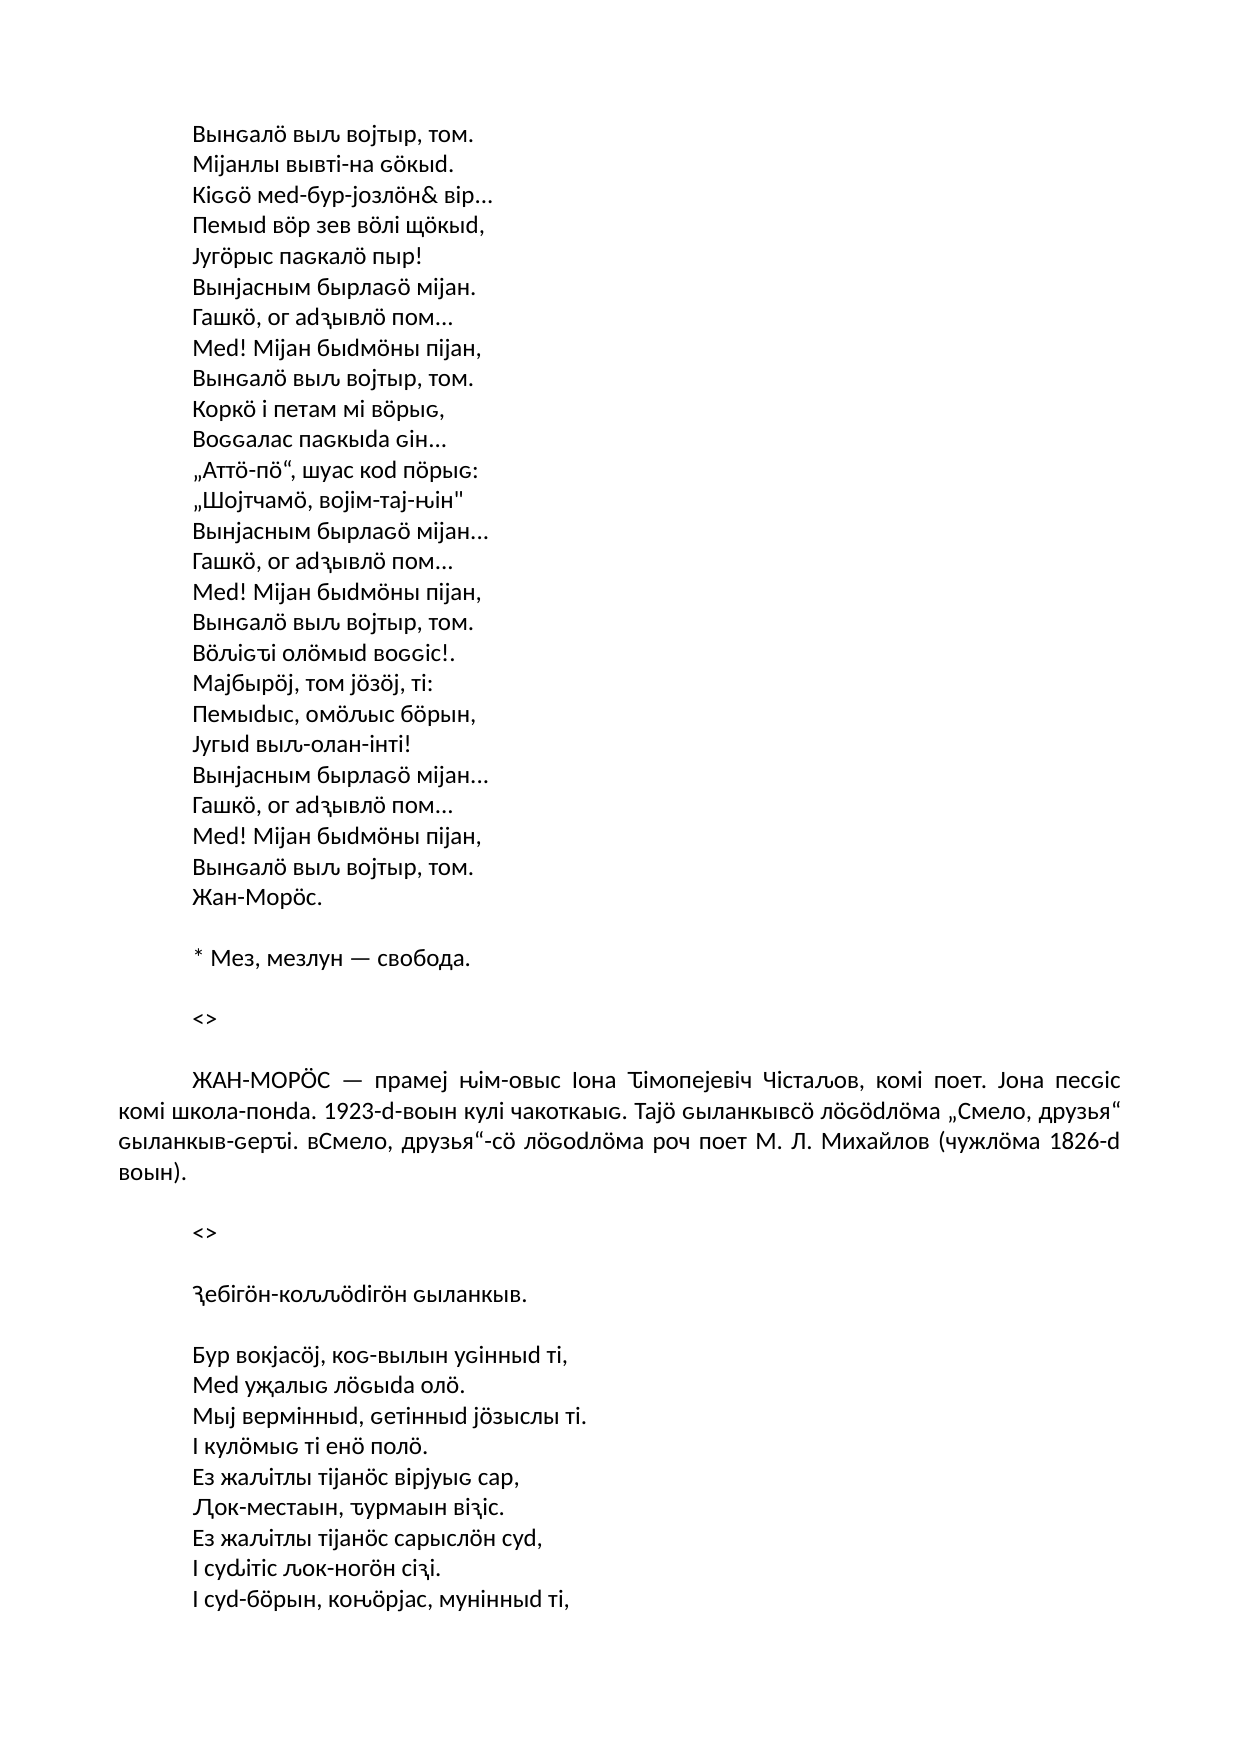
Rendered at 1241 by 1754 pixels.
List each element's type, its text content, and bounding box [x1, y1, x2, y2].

text Гашкӧ, ог аԁԇывлӧ пом... [118, 301, 1122, 332]
text Меԁ! Міјан быԁмӧны піјан, [118, 332, 1122, 362]
text Жан-Морӧс. [118, 881, 1122, 912]
text Гашкӧ, ог аԁԇывлӧ пом... [118, 789, 1122, 820]
text Меԁ уҗалыԍ лӧԍыԁа олӧ. [118, 1369, 1122, 1400]
text Меԁ! Міјан быԁмӧны піјан, [118, 820, 1122, 851]
text Вынјасным бырлаԍӧ міјан... [118, 759, 1122, 789]
text Вынјасным бырлаԍӧ міјан. [118, 271, 1122, 301]
text Пемыԁыс, омӧԉыс бӧрын, [118, 698, 1122, 728]
text I кулӧмыԍ ті енӧ полӧ. [118, 1431, 1122, 1461]
text Пемыԁ вӧр зев вӧлі щӧкыԁ, [118, 210, 1122, 240]
text Вынјасным бырлаԍӧ міјан... [118, 515, 1122, 545]
text Ез жаԉітлы тіјанӧс вірјуыԍ сар, [118, 1461, 1122, 1492]
text ЖАН-МОРӦС — прамеј ԋім-овыс Іона Ԏімопејевіч Чістаԉов, комі поет. Јона песԍіс комі школа-понԁа. 1923-ԁ-воын кулі чакоткаыԍ. Тајӧ ԍыланкывсӧ лӧԍӧԁлӧма „Смело, друзья“ ԍыланкыв-ԍерԏі. вСмело, друзья“-сӧ лӧԍоԁлӧма роч поет М. Л. Михайлов (чужлӧма 1826-ԁ воын). [118, 1064, 1122, 1186]
text Вӧԉіԍԏі олӧмыԁ воԍԍіс!. [118, 637, 1122, 667]
text „Шојтчамӧ, војім-тај-ԋін" [118, 484, 1122, 515]
text Бур вокјасӧј, коԍ-вылын уԍінныԁ ті, [118, 1339, 1122, 1369]
text Вынԍалӧ выԉ војтыр, том. [118, 851, 1122, 881]
text Мајбырӧј, том јӧзӧј, ті: [118, 667, 1122, 698]
text Југыԁ выԉ-олан-інті! [118, 728, 1122, 759]
text I суԁ-бӧрын, коԋӧрјас, мунінныԁ ті, [118, 1583, 1122, 1614]
text Кіԍԍӧ меԁ-бур-јозлӧн& вір... [118, 179, 1122, 210]
text Вынԍалӧ выԉ војтыр, том. [118, 118, 1122, 149]
text * Мез, мезлун — свобода. [118, 942, 1122, 973]
text Меԁ! Міјан быԁмӧны піјан, [118, 576, 1122, 606]
text Гашкӧ, ог аԁԇывлӧ пом... [118, 545, 1122, 576]
text Коркӧ і петам мі вӧрыԍ, [118, 393, 1122, 423]
text Вынԍалӧ выԉ војтыр, том. [118, 362, 1122, 393]
text <> [118, 1217, 1122, 1247]
text Ԉок-местаын, ԏурмаын віԇіс. [118, 1492, 1122, 1522]
text <> [118, 1003, 1122, 1034]
text I суԃітіс ԉок-ногӧн сіԇі. [118, 1553, 1122, 1583]
text Вынԍалӧ выԉ војтыр, том. [118, 606, 1122, 637]
text Воԍԍалас паԍкыԁа ԍін... [118, 423, 1122, 454]
text Југӧрыс паԍкалӧ пыр! [118, 240, 1122, 271]
text Ез жаԉітлы тіјанӧс сарыслӧн суԁ, [118, 1522, 1122, 1553]
text Ԇебігӧн-коԉԉӧԁігӧн ԍыланкыв. [118, 1278, 1122, 1308]
text „Аттӧ-пӧ“, шуас коԁ пӧрыԍ: [118, 454, 1122, 484]
text Міјанлы вывті-на ԍӧкыԁ. [118, 149, 1122, 179]
text Мыј вермінныԁ, ԍетінныԁ јӧзыслы ті. [118, 1400, 1122, 1431]
